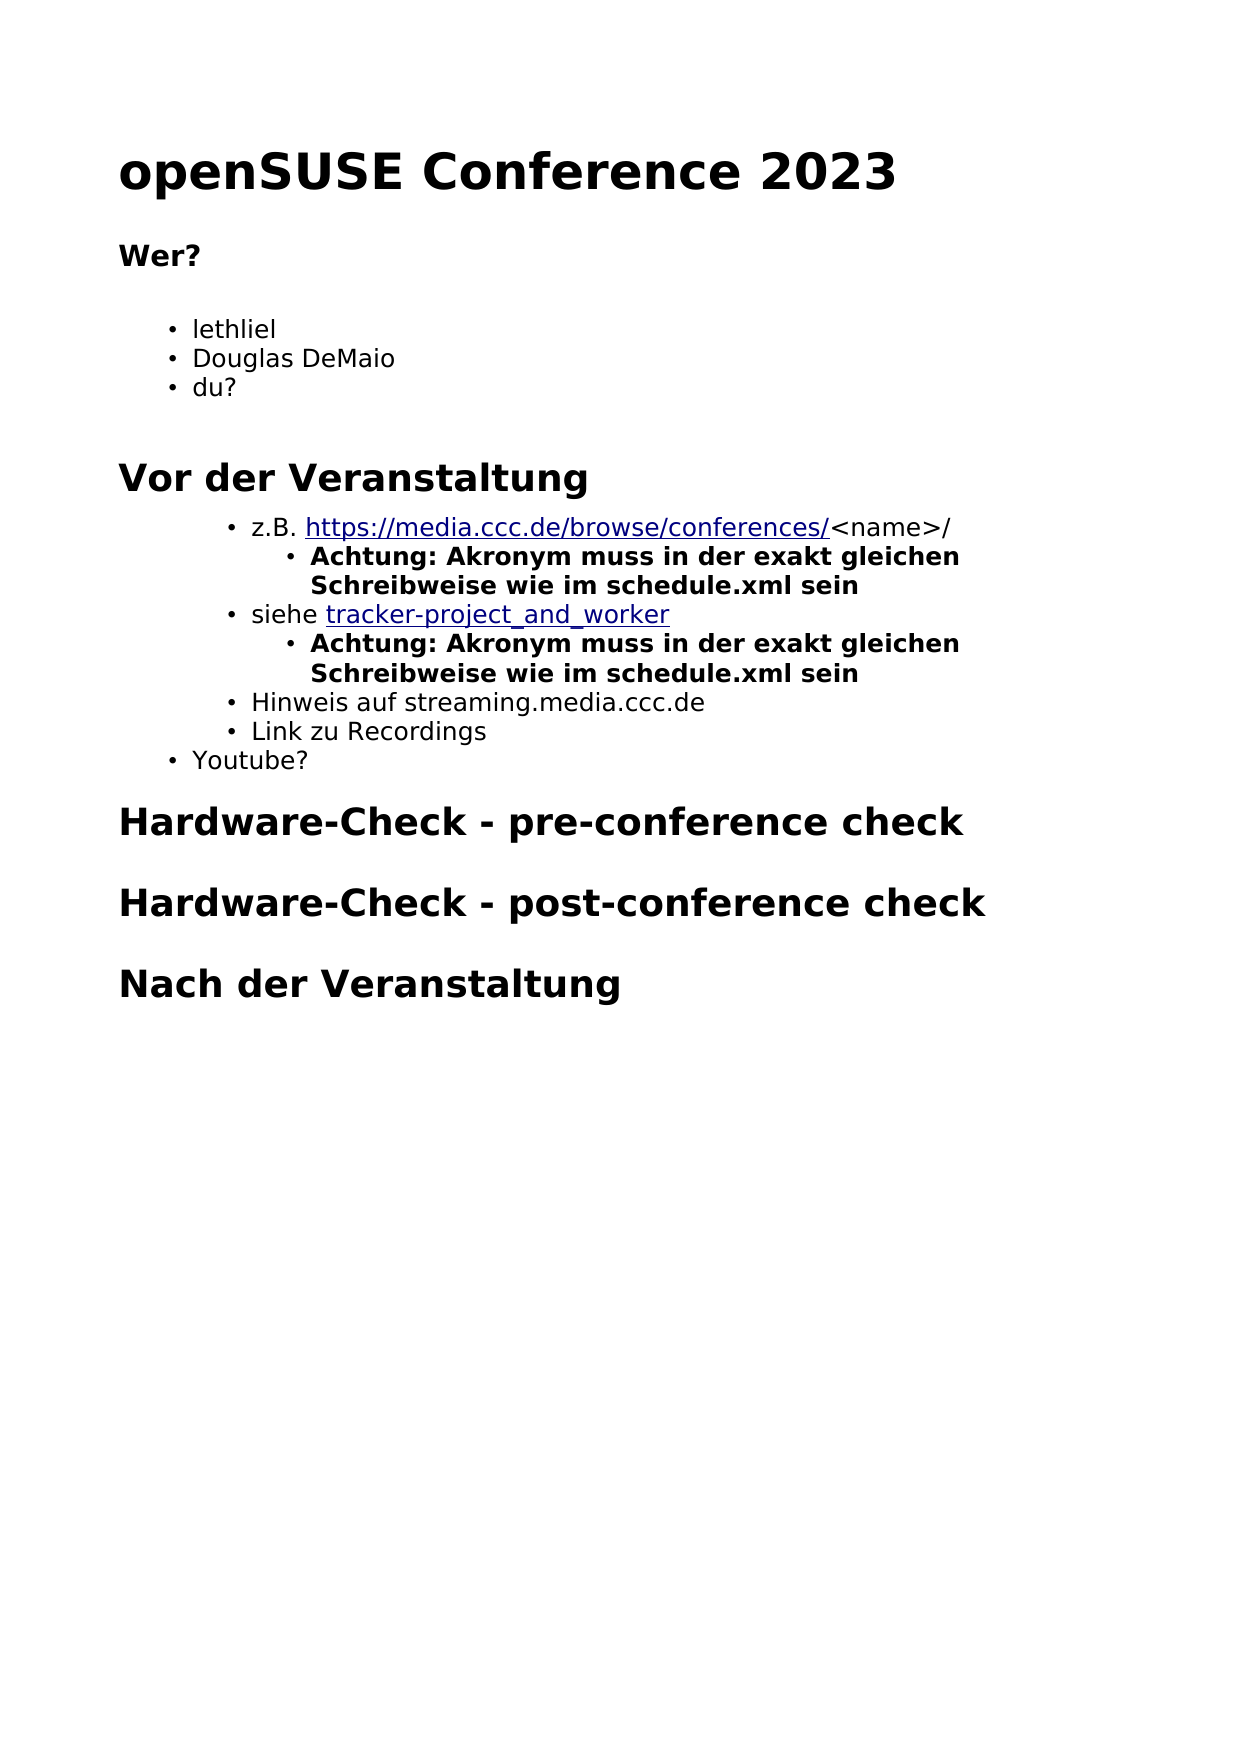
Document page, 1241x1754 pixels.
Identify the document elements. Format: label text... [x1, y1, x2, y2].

subtitle Vor der Veranstaltung [118, 457, 1122, 500]
list Hinweis auf streaming.media.ccc.de [236, 688, 1122, 717]
list lethliel [177, 315, 1122, 344]
list Link zu Recordings [236, 717, 1122, 746]
list Youtube? [177, 746, 1122, 775]
subtitle Hardware-Check - post-conference check [118, 882, 1122, 925]
list du? [177, 373, 1122, 402]
subtitle Hardware-Check - pre-conference check [118, 800, 1122, 844]
list z.B. https://media.ccc.de/browse/conferences/<name>/ [236, 513, 1122, 542]
subtitle Nach der Veranstaltung [118, 963, 1122, 1006]
subtitle Wer? [118, 239, 1122, 273]
list Achtung: Akronym muss in der exakt gleichen Schreibweise wie im schedule.xml sein [295, 629, 1122, 688]
list siehe tracker-project_and_worker [236, 600, 1122, 629]
list Douglas DeMaio [177, 344, 1122, 373]
subtitle openSUSE Conference 2023 [118, 143, 1122, 201]
list Achtung: Akronym muss in der exakt gleichen Schreibweise wie im schedule.xml sein [295, 542, 1122, 600]
